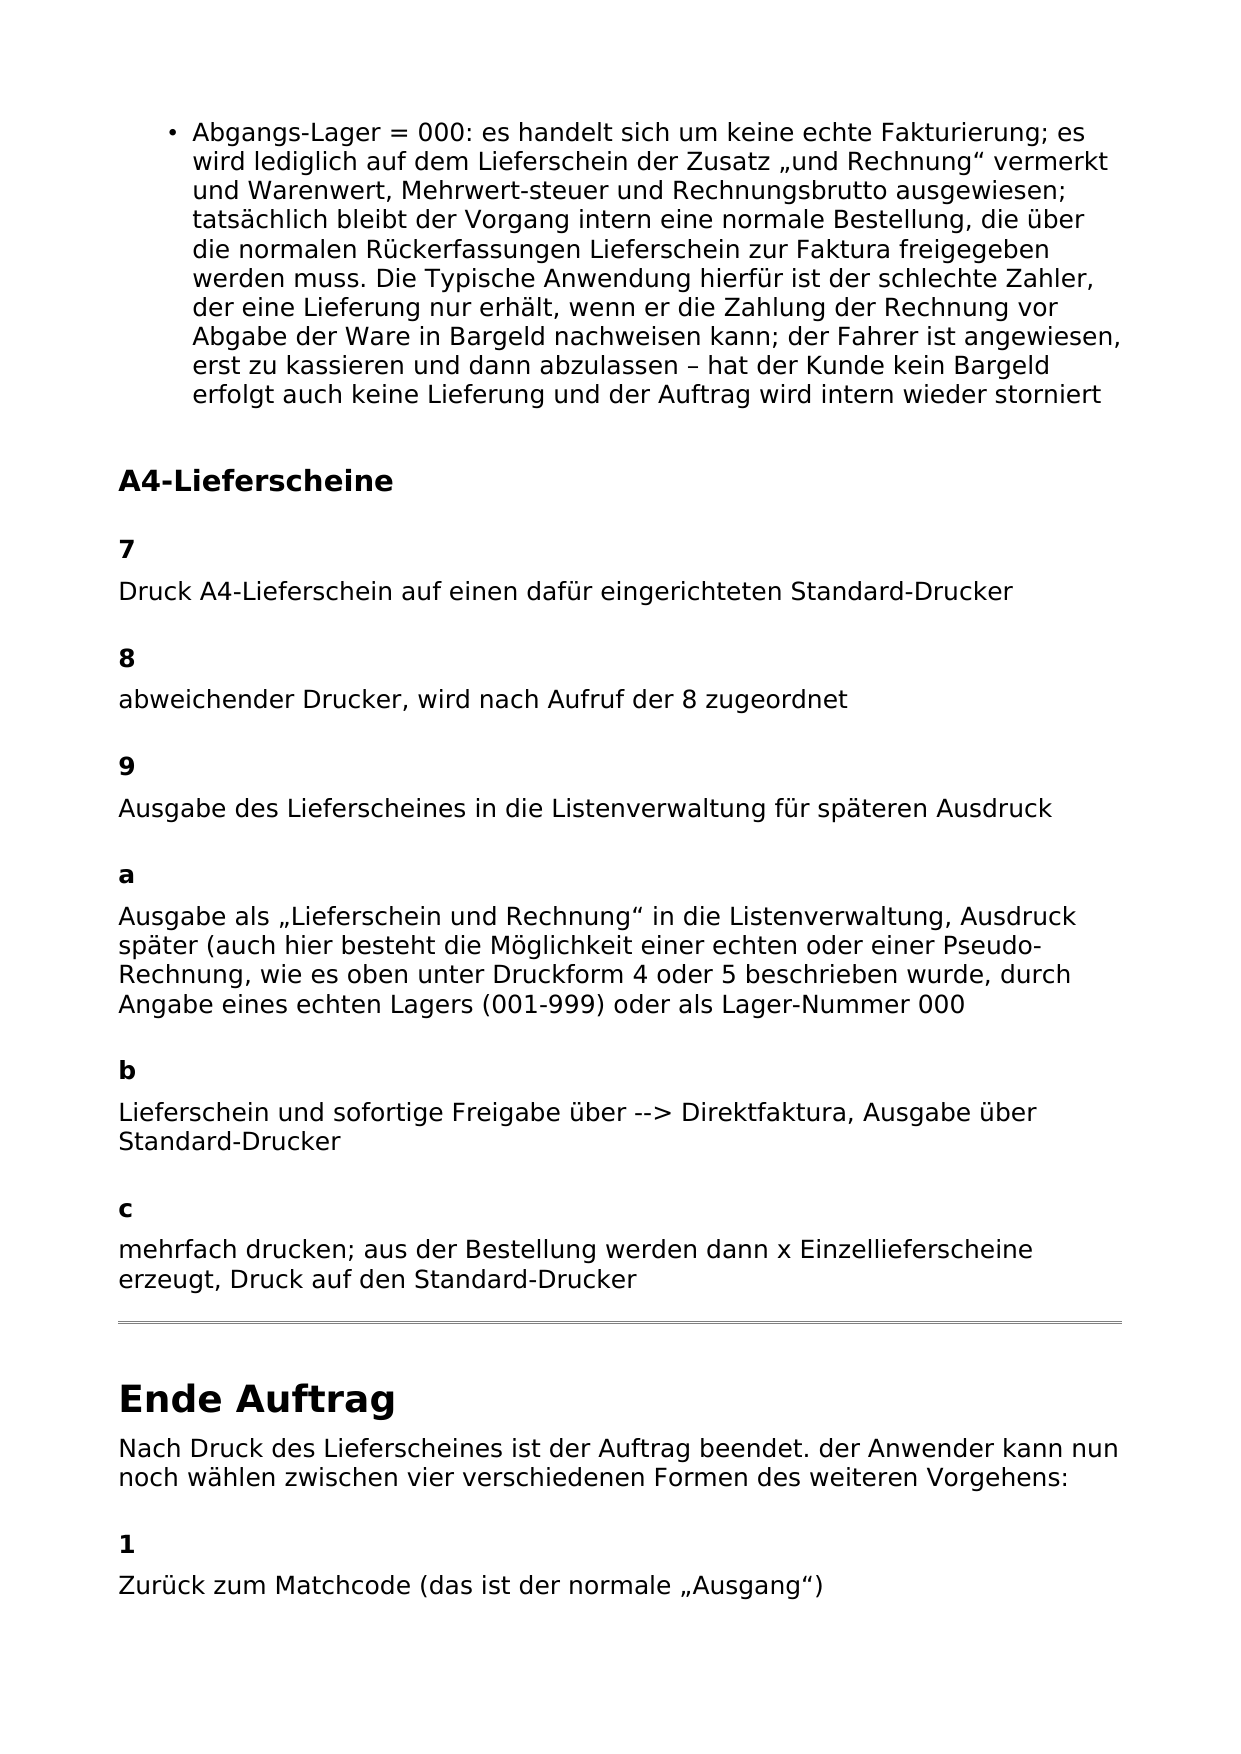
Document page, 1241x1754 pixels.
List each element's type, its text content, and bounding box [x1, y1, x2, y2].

text Ausgabe als „Lieferschein und Rechnung“ in die Listenverwaltung, Ausdruck später (auch hier besteht die Möglichkeit einer echten oder einer Pseudo-Rechnung, wie es oben unter Druckform 4 oder 5 beschrieben wurde, durch Angabe eines echten Lagers (001-999) oder als Lager-Nummer 000 [118, 902, 1122, 1019]
text Ausgabe des Lieferscheines in die Listenverwaltung für späteren Ausdruck [118, 794, 1122, 823]
text Zurück zum Matchcode (das ist der normale „Ausgang“) [118, 1572, 1122, 1601]
text Druck A4-Lieferschein auf einen dafür eingerichteten Standard-Drucker [118, 577, 1122, 607]
list Abgangs-Lager = 000: es handelt sich um keine echte Fakturierung; es wird lediglich auf dem Lieferschein der Zusatz „und Rechnung“ vermerkt und Warenwert, Mehrwert-steuer und Rechnungsbrutto ausgewiesen; tatsächlich bleibt der Vorgang intern eine normale Bestellung, die über die normalen Rückerfassungen Lieferschein zur Faktura freigegeben werden muss. Die Typische Anwendung hierfür ist der schlechte Zahler, der eine Lieferung nur erhält, wenn er die Zahlung der Rechnung vor Abgabe der Ware in Bargeld nachweisen kann; der Fahrer ist angewiesen, erst zu kassieren und dann abzulassen – hat der Kunde kein Bargeld erfolgt auch keine Lieferung und der Auftrag wird intern wieder storniert [177, 118, 1122, 410]
text mehrfach drucken; aus der Bestellung werden dann x Einzellieferscheine erzeugt, Druck auf den Standard-Drucker [118, 1236, 1122, 1294]
subtitle c [118, 1194, 1122, 1223]
subtitle Ende Auftrag [118, 1378, 1122, 1422]
text Nach Druck des Lieferscheines ist der Auftrag beendet. der Anwender kann nun noch wählen zwischen vier verschiedenen Formen des weiteren Vorgehens: [118, 1434, 1122, 1492]
subtitle 1 [118, 1530, 1122, 1559]
subtitle b [118, 1057, 1122, 1086]
text Lieferschein und sofortige Freigabe über --> Direktfaktura, Ausgabe über Standard-Drucker [118, 1098, 1122, 1157]
subtitle a [118, 861, 1122, 890]
subtitle 9 [118, 752, 1122, 782]
text abweichender Drucker, wird nach Aufruf der 8 zugeordnet [118, 686, 1122, 715]
subtitle A4-Lieferscheine [118, 464, 1122, 498]
subtitle 8 [118, 644, 1122, 673]
subtitle 7 [118, 536, 1122, 565]
